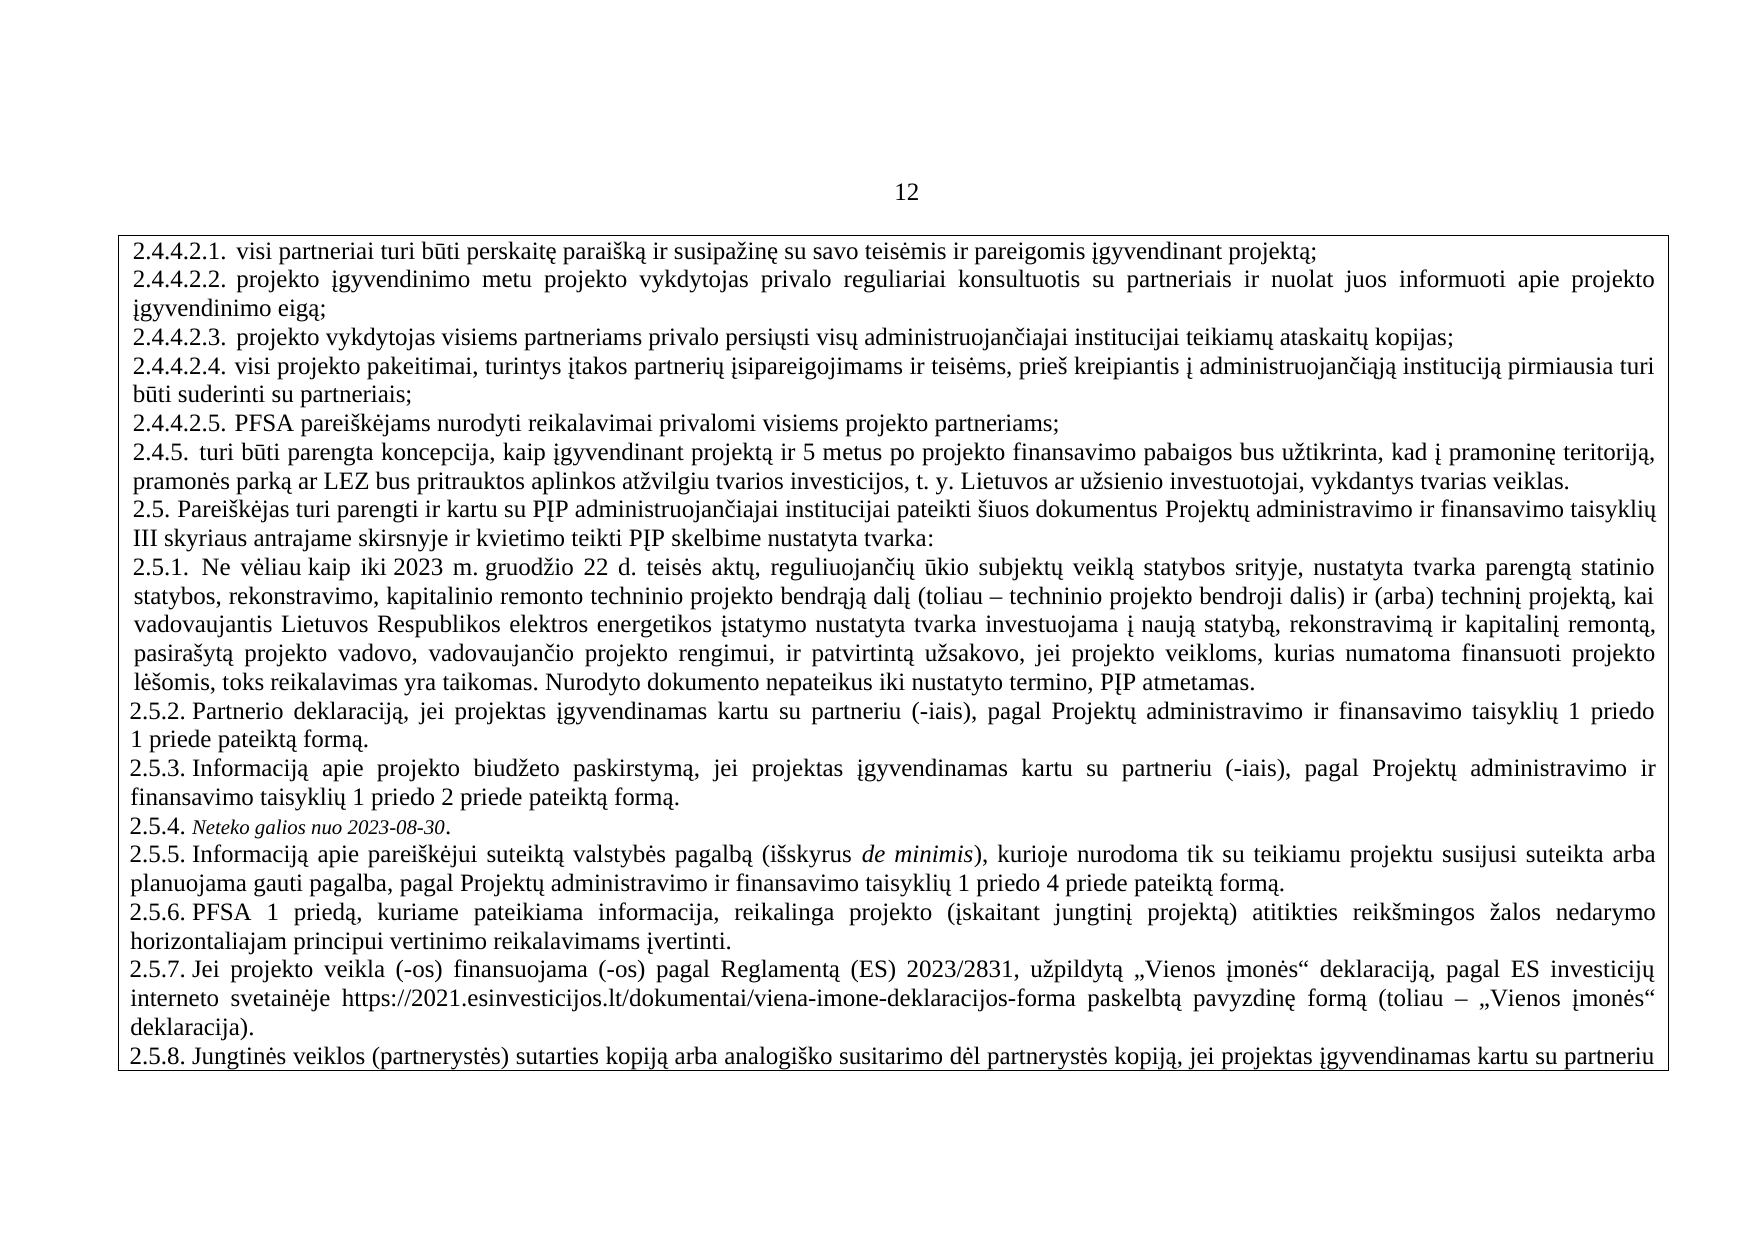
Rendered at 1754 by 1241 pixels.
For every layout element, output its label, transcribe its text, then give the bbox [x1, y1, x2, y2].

table_cell 2.4.4.2.1. visi partneriai turi būti perskaitę paraišką ir susipažinę su savo teisėmis ir pareigomis įgyvendinant projektą; 2.4.4.2.2. projekto įgyvendinimo metu projekto vykdytojas privalo reguliariai konsultuotis su partneriais ir nuolat juos informuoti apie projekto įgyvendinimo eigą; 2.4.4.2.3. projekto vykdytojas visiems partneriams privalo persiųsti visų administruojančiajai institucijai teikiamų ataskaitų kopijas; 2.4.4.2.4. visi projekto pakeitimai, turintys įtakos partnerių įsipareigojimams ir teisėms, prieš kreipiantis į administruojančiąją instituciją pirmiausia turi būti suderinti su partneriais; 2.4.4.2.5. PFSA pareiškėjams nurodyti reikalavimai privalomi visiems projekto partneriams; 2.4.5. turi būti parengta koncepcija, kaip įgyvendinant projektą ir 5 metus po projekto finansavimo pabaigos bus užtikrinta, kad į pramoninę teritoriją, pramonės parką ar LEZ bus pritrauktos aplinkos atžvilgiu tvarios investicijos, t. y. Lietuvos ar užsienio investuotojai, vykdantys tvarias veiklas. 2.5. Pareiškėjas turi parengti ir kartu su PĮP administruojančiajai institucijai pateikti šiuos dokumentus Projektų administravimo ir finansavimo taisyklių III skyriaus antrajame skirsnyje ir kvietimo teikti PĮP skelbime nustatyta tvarka: 2.5.1. Ne vėliau kaip iki 2023 m. gruodžio 22 d. teisės aktų, reguliuojančių ūkio subjektų veiklą statybos srityje, nustatyta tvarka parengtą statinio statybos, rekonstravimo, kapitalinio remonto techninio projekto bendrąją dalį (toliau – techninio projekto bendroji dalis) ir (arba) techninį projektą, kai vadovaujantis Lietuvos Respublikos elektros energetikos įstatymo nustatyta tvarka investuojama į naują statybą, rekonstravimą ir kapitalinį remontą, pasirašytą projekto vadovo, vadovaujančio projekto rengimui, ir patvirtintą užsakovo, jei projekto veikloms, kurias numatoma finansuoti projekto lėšomis, toks reikalavimas yra taikomas. Nurodyto dokumento nepateikus iki nustatyto termino, PĮP atmetamas. 2.5.2. Partnerio deklaraciją, jei projektas įgyvendinamas kartu su partneriu (-iais), pagal Projektų administravimo ir finansavimo taisyklių 1 priedo 1 priede pateiktą formą. 2.5.3. Informaciją apie projekto biudžeto paskirstymą, jei projektas įgyvendinamas kartu su partneriu (-iais), pagal Projektų administravimo ir finansavimo taisyklių 1 priedo 2 priede pateiktą formą. 2.5.4. Neteko galios nuo 2023-08-30. 2.5.5. Informaciją apie pareiškėjui suteiktą valstybės pagalbą (išskyrus de minimis), kurioje nurodoma tik su teikiamu projektu susijusi suteikta arba planuojama gauti pagalba, pagal Projektų administravimo ir finansavimo taisyklių 1 priedo 4 priede pateiktą formą. 2.5.6. PFSA 1 priedą, kuriame pateikiama informacija, reikalinga projekto (įskaitant jungtinį projektą) atitikties reikšmingos žalos nedarymo horizontaliajam principui vertinimo reikalavimams įvertinti. 2.5.7. Jei projekto veikla (-os) finansuojama (-os) pagal Reglamentą (ES) 2023/2831, užpildytą „Vienos įmonės“ deklaraciją, pagal ES investicijų interneto svetainėje https://2021.esinvesticijos.lt/dokumentai/viena-imone-deklaracijos-forma paskelbtą pavyzdinę formą (toliau – „Vienos įmonės“ deklaracija). 2.5.8. Jungtinės veiklos (partnerystės) sutarties kopiją arba analogiško susitarimo dėl partnerystės kopiją, jei projektas įgyvendinamas kartu su partneriu [119, 236, 1668, 1069]
